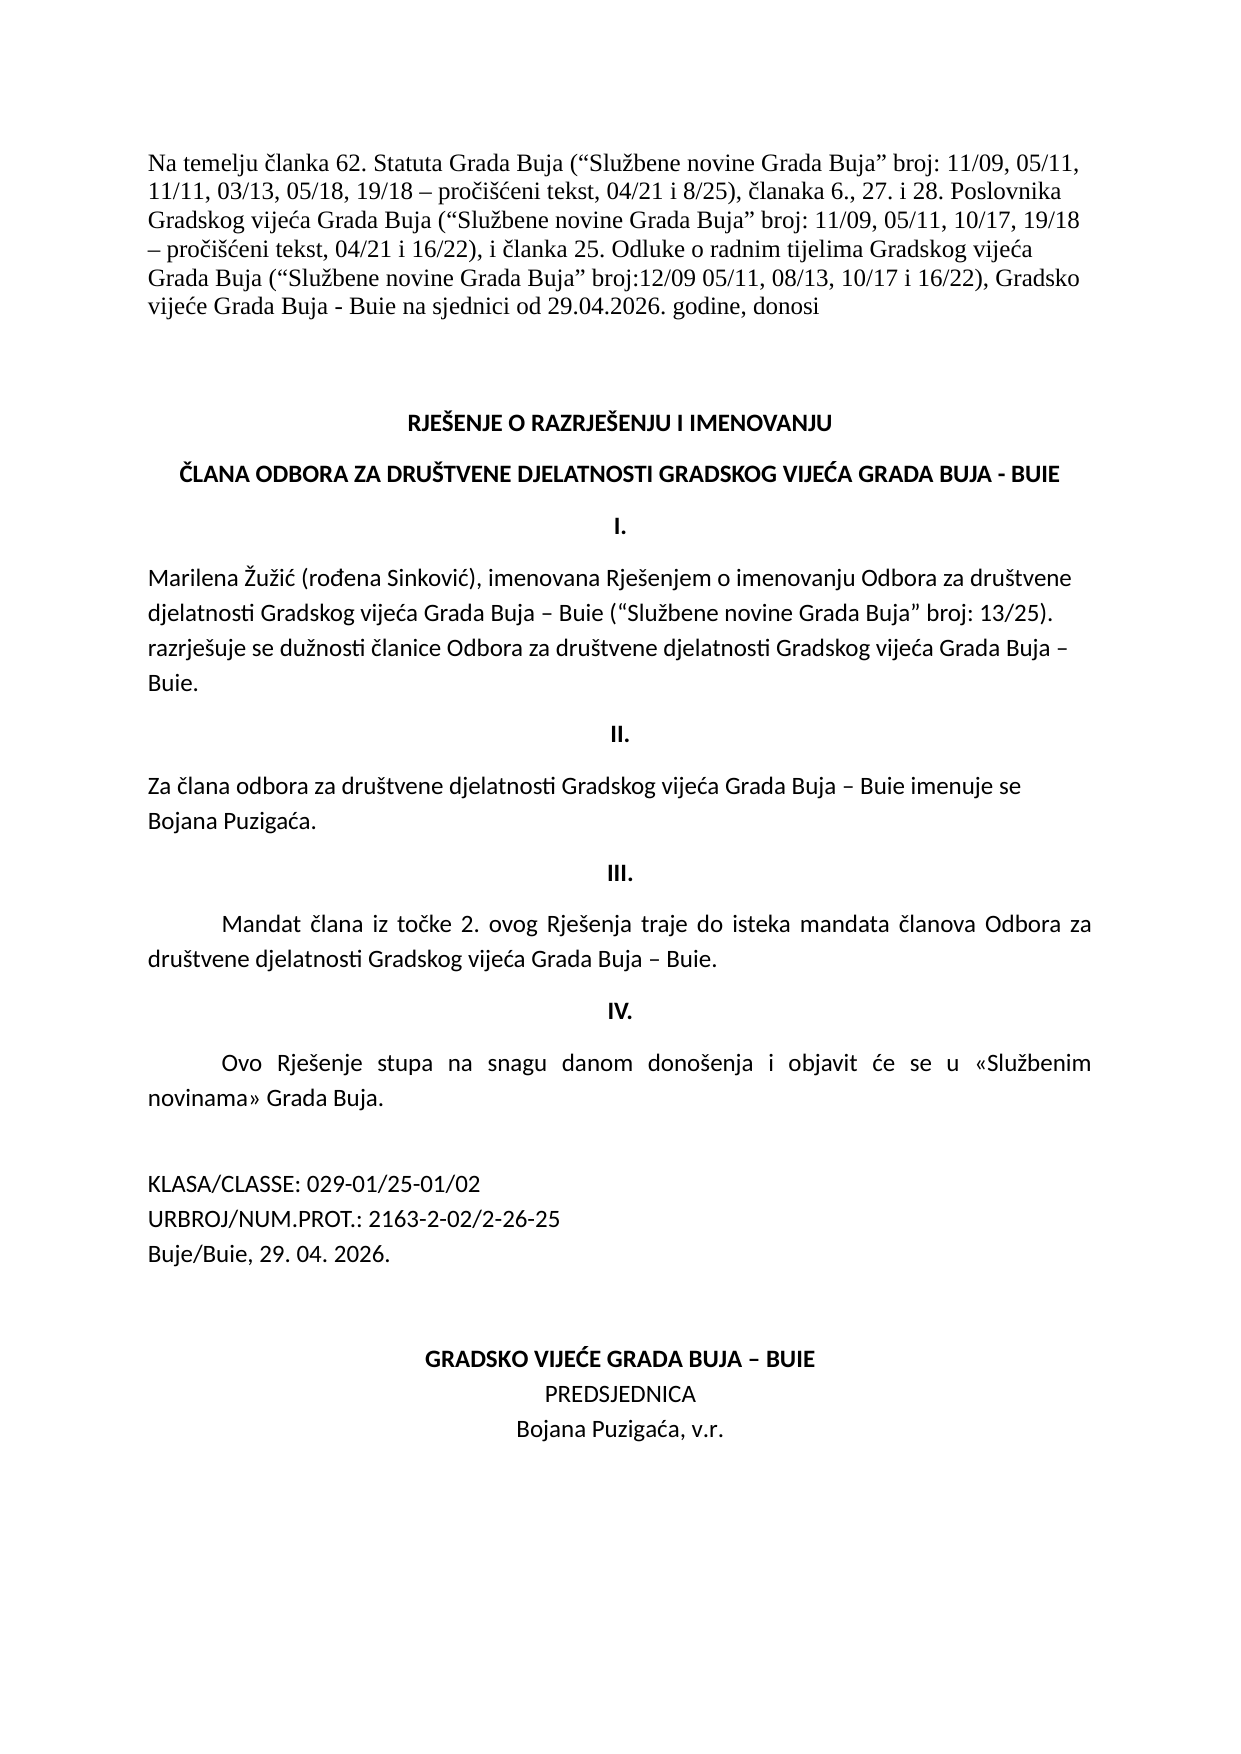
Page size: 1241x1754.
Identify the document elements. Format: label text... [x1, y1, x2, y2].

text Za člana odbora za društvene djelatnosti Gradskog vijeća Grada Buja – Buie imenuje se Bojana Puzigaća. [148, 770, 1093, 836]
text II. [148, 718, 1093, 749]
text Bojana Puzigaća, v.r. [148, 1413, 1093, 1444]
text RJEŠENJE O RAZRJEŠENJU I IMENOVANJU [148, 407, 1093, 437]
text I. [148, 510, 1093, 541]
text KLASA/CLASSE: 029-01/25-01/02 [148, 1168, 1093, 1199]
text Na temelju članka 62. Statuta Grada Buja (“Službene novine Grada Buja” broj: 11/09, 05/11, 11/11, 03/13, 05/18, 19/18 – pročišćeni tekst, 04/21 i 8/25), članaka 6., 27. i 28. Poslovnika Gradskog vijeća Grada Buja (“Službene novine Grada Buja” broj: 11/09, 05/11, 10/17, 19/18 – pročišćeni tekst, 04/21 i 16/22), i članka 25. Odluke o radnim tijelima Gradskog vijeća Grada Buja (“Službene novine Grada Buja” broj:12/09 05/11, 08/13, 10/17 i 16/22), Gradsko vijeće Grada Buja - Buie na sjednici od 29.04.2026. godine, donosi [148, 148, 1093, 320]
text PREDSJEDNICA [148, 1378, 1093, 1409]
text URBROJ/NUM.PROT.: 2163-2-02/2-26-25 [148, 1203, 1093, 1234]
text Marilena Žužić (rođena Sinković), imenovana Rješenjem o imenovanju Odbora za društvene djelatnosti Gradskog vijeća Grada Buja – Buie (“Službene novine Grada Buja” broj: 13/25). razrješuje se dužnosti članice Odbora za društvene djelatnosti Gradskog vijeća Grada Buja – Buie. [148, 562, 1093, 697]
text ČLANA ODBORA ZA DRUŠTVENE DJELATNOSTI GRADSKOG VIJEĆA GRADA BUJA - BUIE [148, 458, 1093, 489]
text Mandat člana iz točke 2. ovog Rješenja traje do isteka mandata članova Odbora za društvene djelatnosti Gradskog vijeća Grada Buja – Buie. [148, 908, 1093, 974]
text Buje/Buie, 29. 04. 2026. [148, 1238, 1093, 1269]
text III. [148, 857, 1093, 887]
text IV. [148, 995, 1093, 1026]
text GRADSKO VIJEĆE GRADA BUJA – BUIE [148, 1343, 1093, 1374]
text Ovo Rješenje stupa na snagu danom donošenja i objavit će se u «Službenim novinama» Grada Buja. [148, 1047, 1093, 1112]
